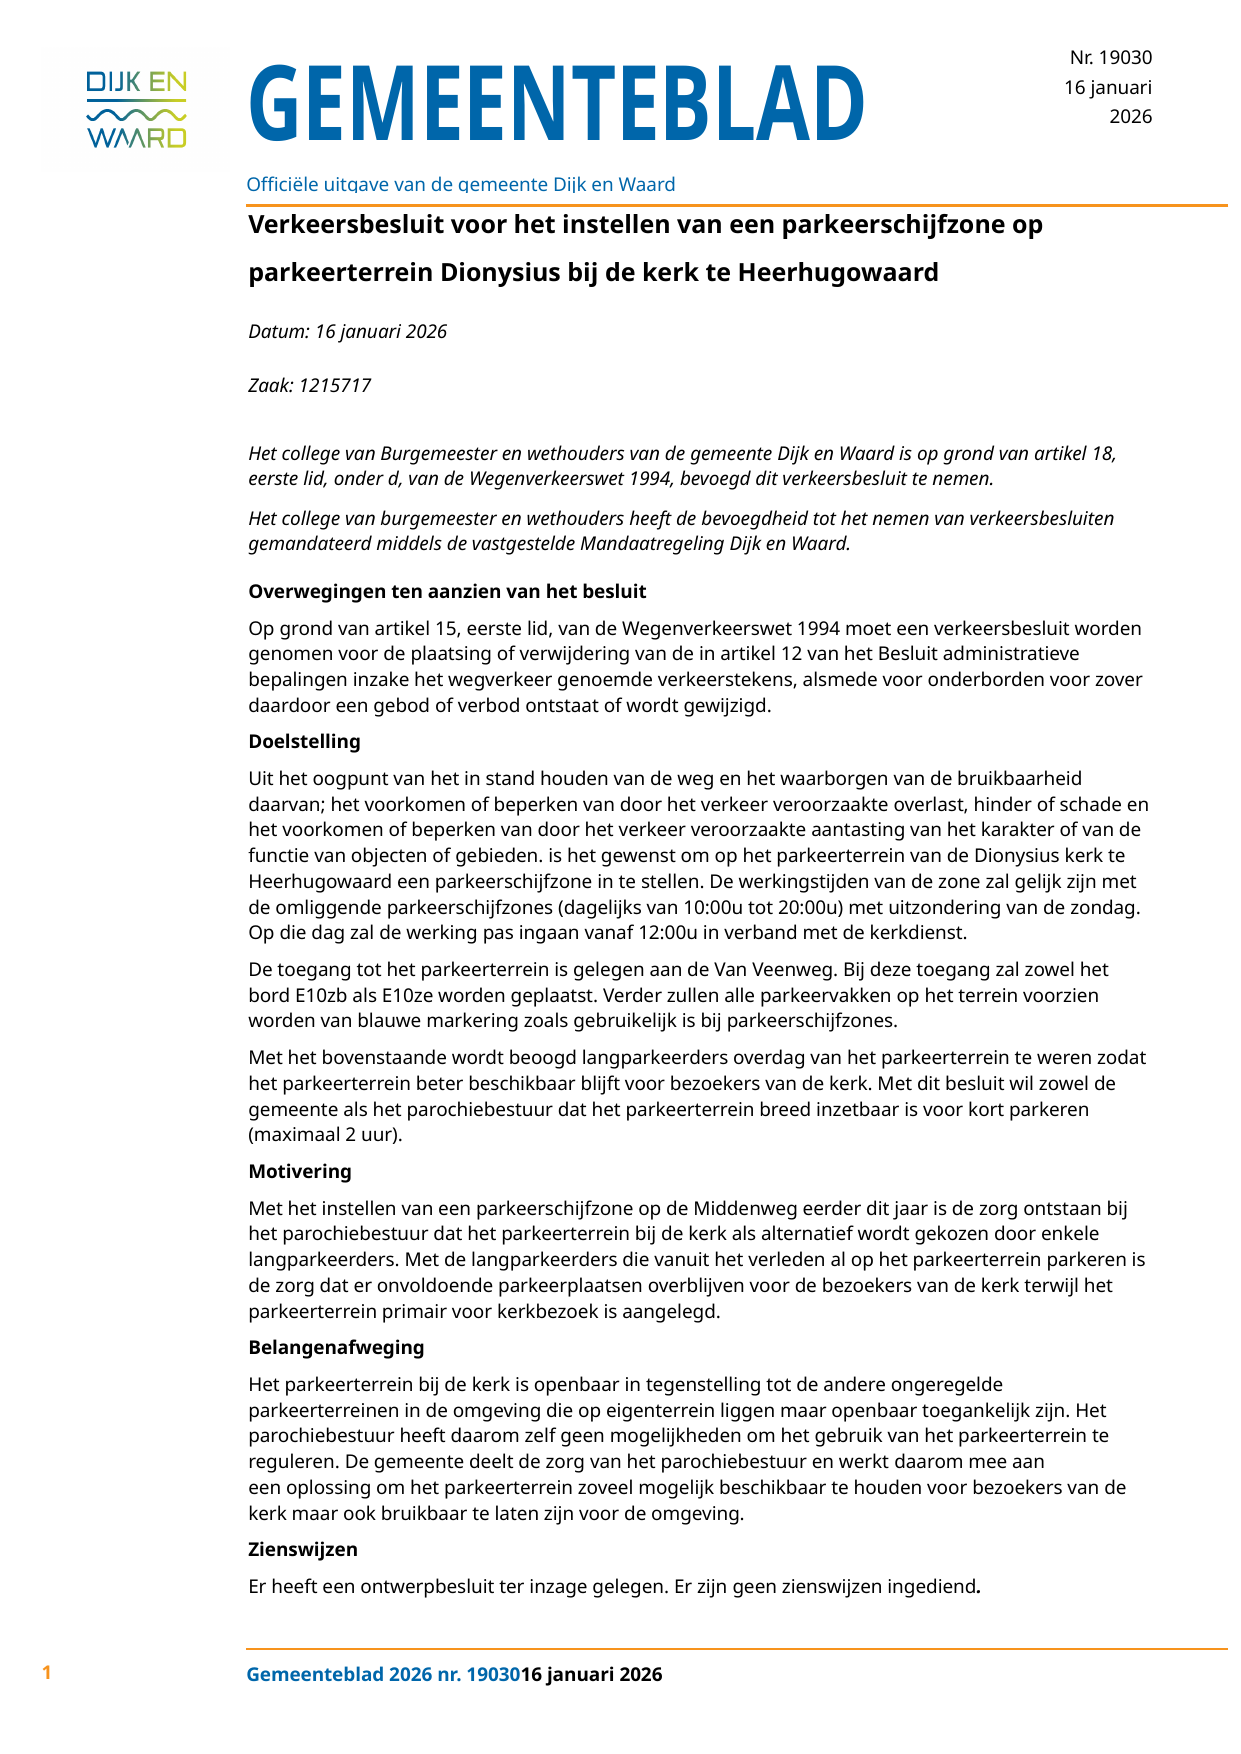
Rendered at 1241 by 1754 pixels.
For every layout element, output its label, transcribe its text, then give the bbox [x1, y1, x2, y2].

text Er heeft een ontwerpbesluit ter inzage gelegen. Er zijn geen zienswijzen ingediend. [248, 1573, 1152, 1599]
text Belangenafweging [248, 1334, 1152, 1360]
text Doelstelling [248, 728, 1152, 754]
text Met het instellen van een parkeerschijfzone op de Middenweg eerder dit jaar is de zorg ontstaan bij het parochiebestuur dat het parkeerterrein bij de kerk als alternatief wordt gekozen door enkele langparkeerders. Met de langparkeerders die vanuit het verleden al op het parkeerterrein parkeren is de zorg dat er onvoldoende parkeerplaatsen overblijven voor de bezoekers van de kerk terwijl het parkeerterrein primair voor kerkbezoek is aangelegd. [248, 1195, 1152, 1323]
picture [41, 47, 231, 172]
text Met het bovenstaande wordt beoogd langparkeerders overdag van het parkeerterrein te weren zodat het parkeerterrein beter beschikbaar blijft voor bezoekers van de kerk. Met dit besluit wil zowel de gemeente als het parochiebestuur dat het parkeerterrein breed inzetbaar is voor kort parkeren (maximaal 2 uur). [248, 1044, 1152, 1147]
text De toegang tot het parkeerterrein is gelegen aan de Van Veenweg. Bij deze toegang zal zowel het bord E10zb als E10ze worden geplaatst. Verder zullen alle parkeervakken op het terrein voorzien worden van blauwe markering zoals gebruikelijk is bij parkeerschijfzones. [248, 956, 1152, 1033]
text Het college van burgemeester en wethouders heeft de bevoegdheid tot het nemen van verkeersbesluiten gemandateerd middels de vastgestelde Mandaatregeling Dijk en Waard. [248, 505, 1152, 556]
text Op grond van artikel 15, eerste lid, van de Wegenverkeerswet 1994 moet een verkeersbesluit worden genomen voor de plaatsing of verwijdering van de in artikel 12 van het Besluit administratieve bepalingen inzake het wegverkeer genoemde verkeerstekens, alsmede voor onderborden voor zover daardoor een gebod of verbod ontstaat of wordt gewijzigd. [248, 615, 1152, 718]
text Zaak: 1215717 [248, 372, 1152, 398]
text Het college van Burgemeester en wethouders van de gemeente Dijk en Waard is op grond van artikel 18, eerste lid, onder d, van de Wegenverkeerswet 1994, bevoegd dit verkeersbesluit te nemen. [248, 440, 1152, 491]
text Overwegingen ten aanzien van het besluit [248, 578, 1152, 604]
text Zienswijzen [248, 1536, 1152, 1562]
text Uit het oogpunt van het in stand houden van de weg en het waarborgen van de bruikbaarheid daarvan; het voorkomen of beperken van door het verkeer veroorzaakte overlast, hinder of schade en het voorkomen of beperken van door het verkeer veroorzaakte aantasting van het karakter of van de functie van objecten of gebieden. is het gewenst om op het parkeerterrein van de Dionysius kerk te Heerhugowaard een parkeerschijfzone in te stellen. De werkingstijden van de zone zal gelijk zijn met de omliggende parkeerschijfzones (dagelijks van 10:00u tot 20:00u) met uitzondering van de zondag. Op die dag zal de werking pas ingaan vanaf 12:00u in verband met de kerkdienst. [248, 765, 1152, 945]
text Motivering [248, 1158, 1152, 1184]
text Datum: 16 januari 2026 [248, 318, 1152, 344]
text Verkeersbesluit voor het instellen van een parkeerschijfzone op parkeerterrein Dionysius bij de kerk te Heerhugowaard [248, 207, 1152, 288]
text Het parkeerterrein bij de kerk is openbaar in tegenstelling tot de andere ongeregelde parkeerterreinen in de omgeving die op eigenterrein liggen maar openbaar toegankelijk zijn. Het parochiebestuur heeft daarom zelf geen mogelijkheden om het gebruik van het parkeerterrein te reguleren. De gemeente deelt de zorg van het parochiebestuur en werkt daarom mee aan een oplossing om het parkeerterrein zoveel mogelijk beschikbaar te houden voor bezoekers van de kerk maar ook bruikbaar te laten zijn voor de omgeving. [248, 1371, 1152, 1526]
